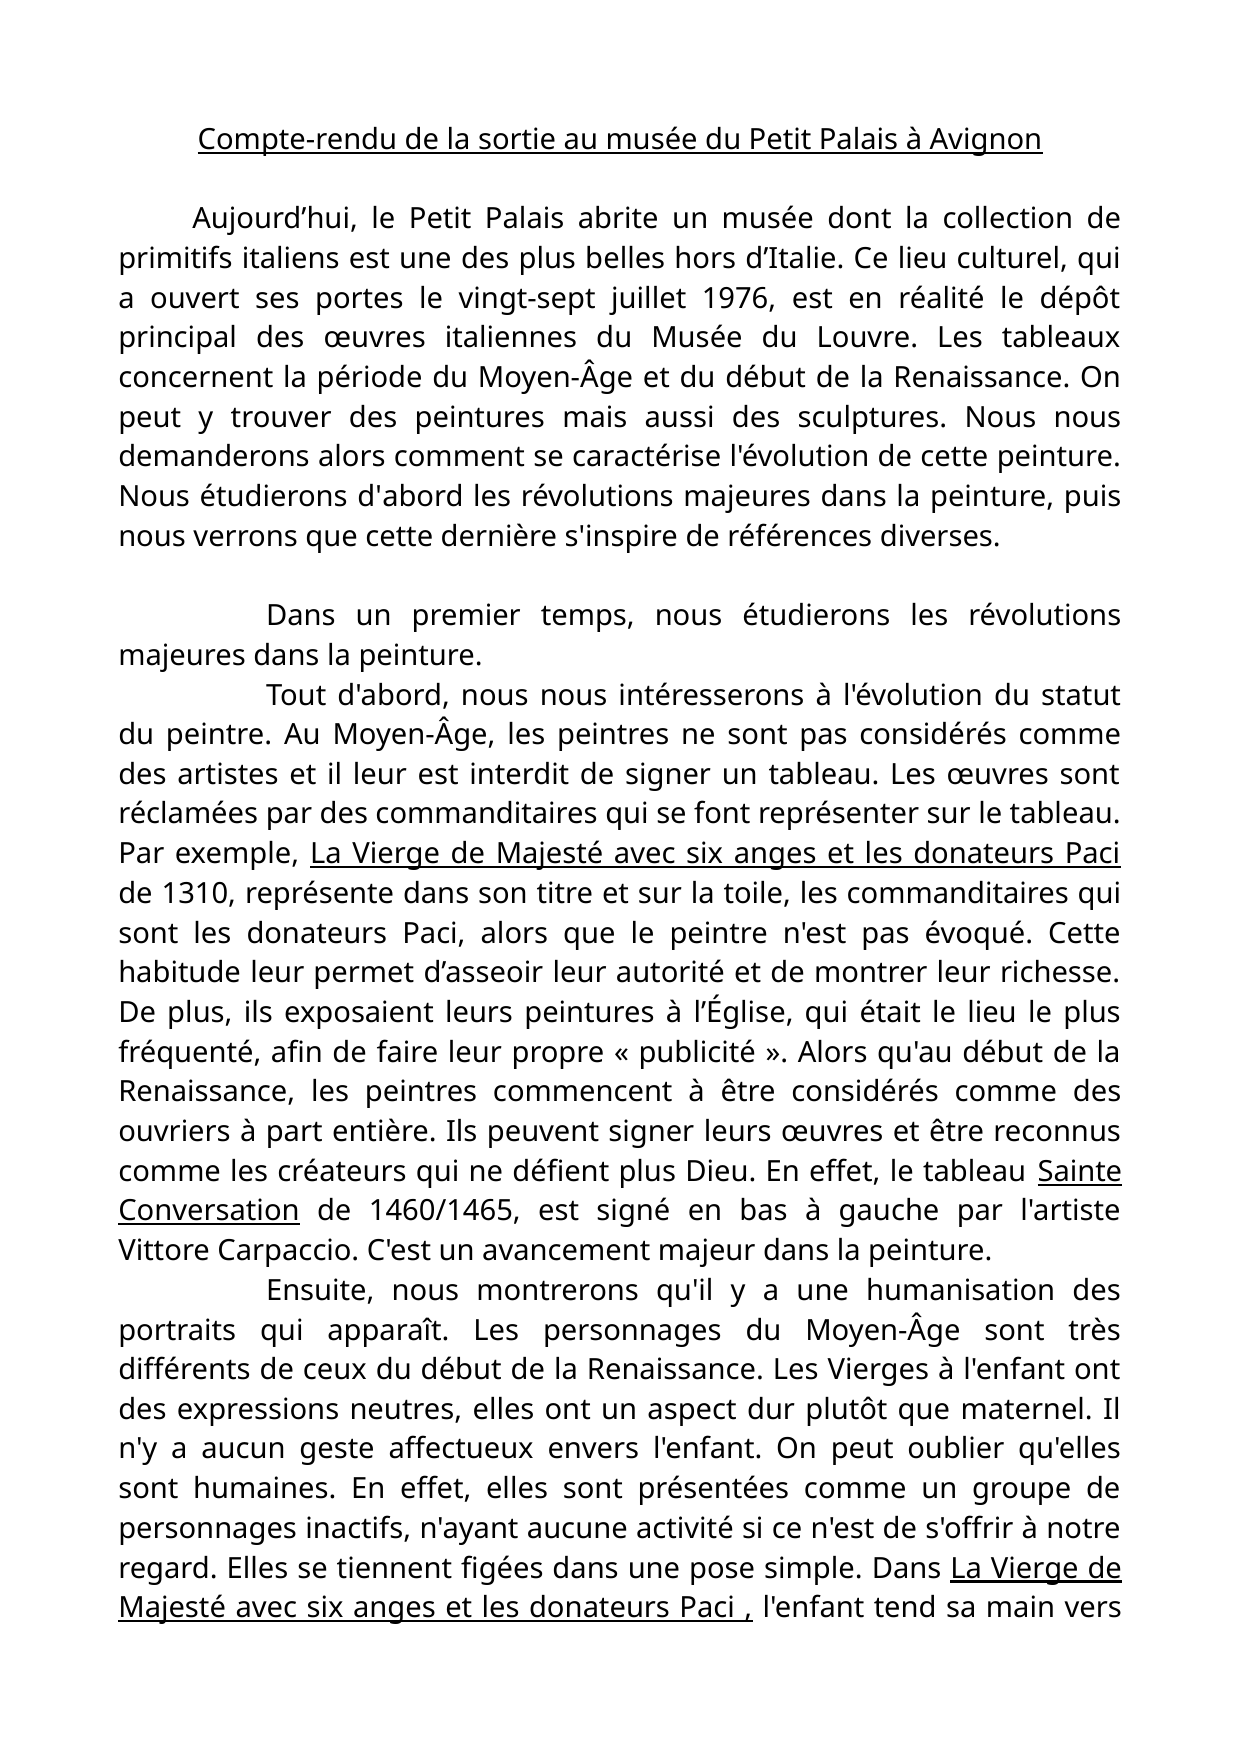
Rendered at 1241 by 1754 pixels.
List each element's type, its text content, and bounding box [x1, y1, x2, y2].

text Aujourd’hui, le Petit Palais abrite un musée dont la collection de primitifs italiens est une des plus belles hors d’Italie. Ce lieu culturel, qui a ouvert ses portes le vingt-sept juillet 1976, est en réalité le dépôt principal des œuvres italiennes du Musée du Louvre. Les tableaux concernent la période du Moyen-Âge et du début de la Renaissance. On peut y trouver des peintures mais aussi des sculptures. Nous nous demanderons alors comment se caractérise l'évolution de cette peinture. Nous étudierons d'abord les révolutions majeures dans la peinture, puis nous verrons que cette dernière s'inspire de références diverses. [118, 197, 1122, 555]
text Ensuite, nous montrerons qu'il y a une humanisation des portraits qui apparaît. Les personnages du Moyen-Âge sont très différents de ceux du début de la Renaissance. Les Vierges à l'enfant ont des expressions neutres, elles ont un aspect dur plutôt que maternel. Il n'y a aucun geste affectueux envers l'enfant. On peut oublier qu'elles sont humaines. En effet, elles sont présentées comme un groupe de personnages inactifs, n'ayant aucune activité si ce n'est de s'offrir à notre regard. Elles se tiennent figées dans une pose simple. Dans La Vierge de Majesté avec six anges et les donateurs Paci , l'enfant tend sa main vers [118, 1269, 1122, 1626]
text Compte-rendu de la sortie au musée du Petit Palais à Avignon [118, 118, 1122, 158]
text Dans un premier temps, nous étudierons les révolutions majeures dans la peinture. [118, 594, 1122, 674]
text Tout d'abord, nous nous intéresserons à l'évolution du statut du peintre. Au Moyen-Âge, les peintres ne sont pas considérés comme des artistes et il leur est interdit de signer un tableau. Les œuvres sont réclamées par des commanditaires qui se font représenter sur le tableau. Par exemple, La Vierge de Majesté avec six anges et les donateurs Paci de 1310, représente dans son titre et sur la toile, les commanditaires qui sont les donateurs Paci, alors que le peintre n'est pas évoqué. Cette habitude leur permet d’asseoir leur autorité et de montrer leur richesse. De plus, ils exposaient leurs peintures à l’Église, qui était le lieu le plus fréquenté, afin de faire leur propre « publicité ». Alors qu'au début de la Renaissance, les peintres commencent à être considérés comme des ouvriers à part entière. Ils peuvent signer leurs œuvres et être reconnus comme les créateurs qui ne défient plus Dieu. En effet, le tableau Sainte Conversation de 1460/1465, est signé en bas à gauche par l'artiste Vittore Carpaccio. C'est un avancement majeur dans la peinture. [118, 674, 1122, 1269]
